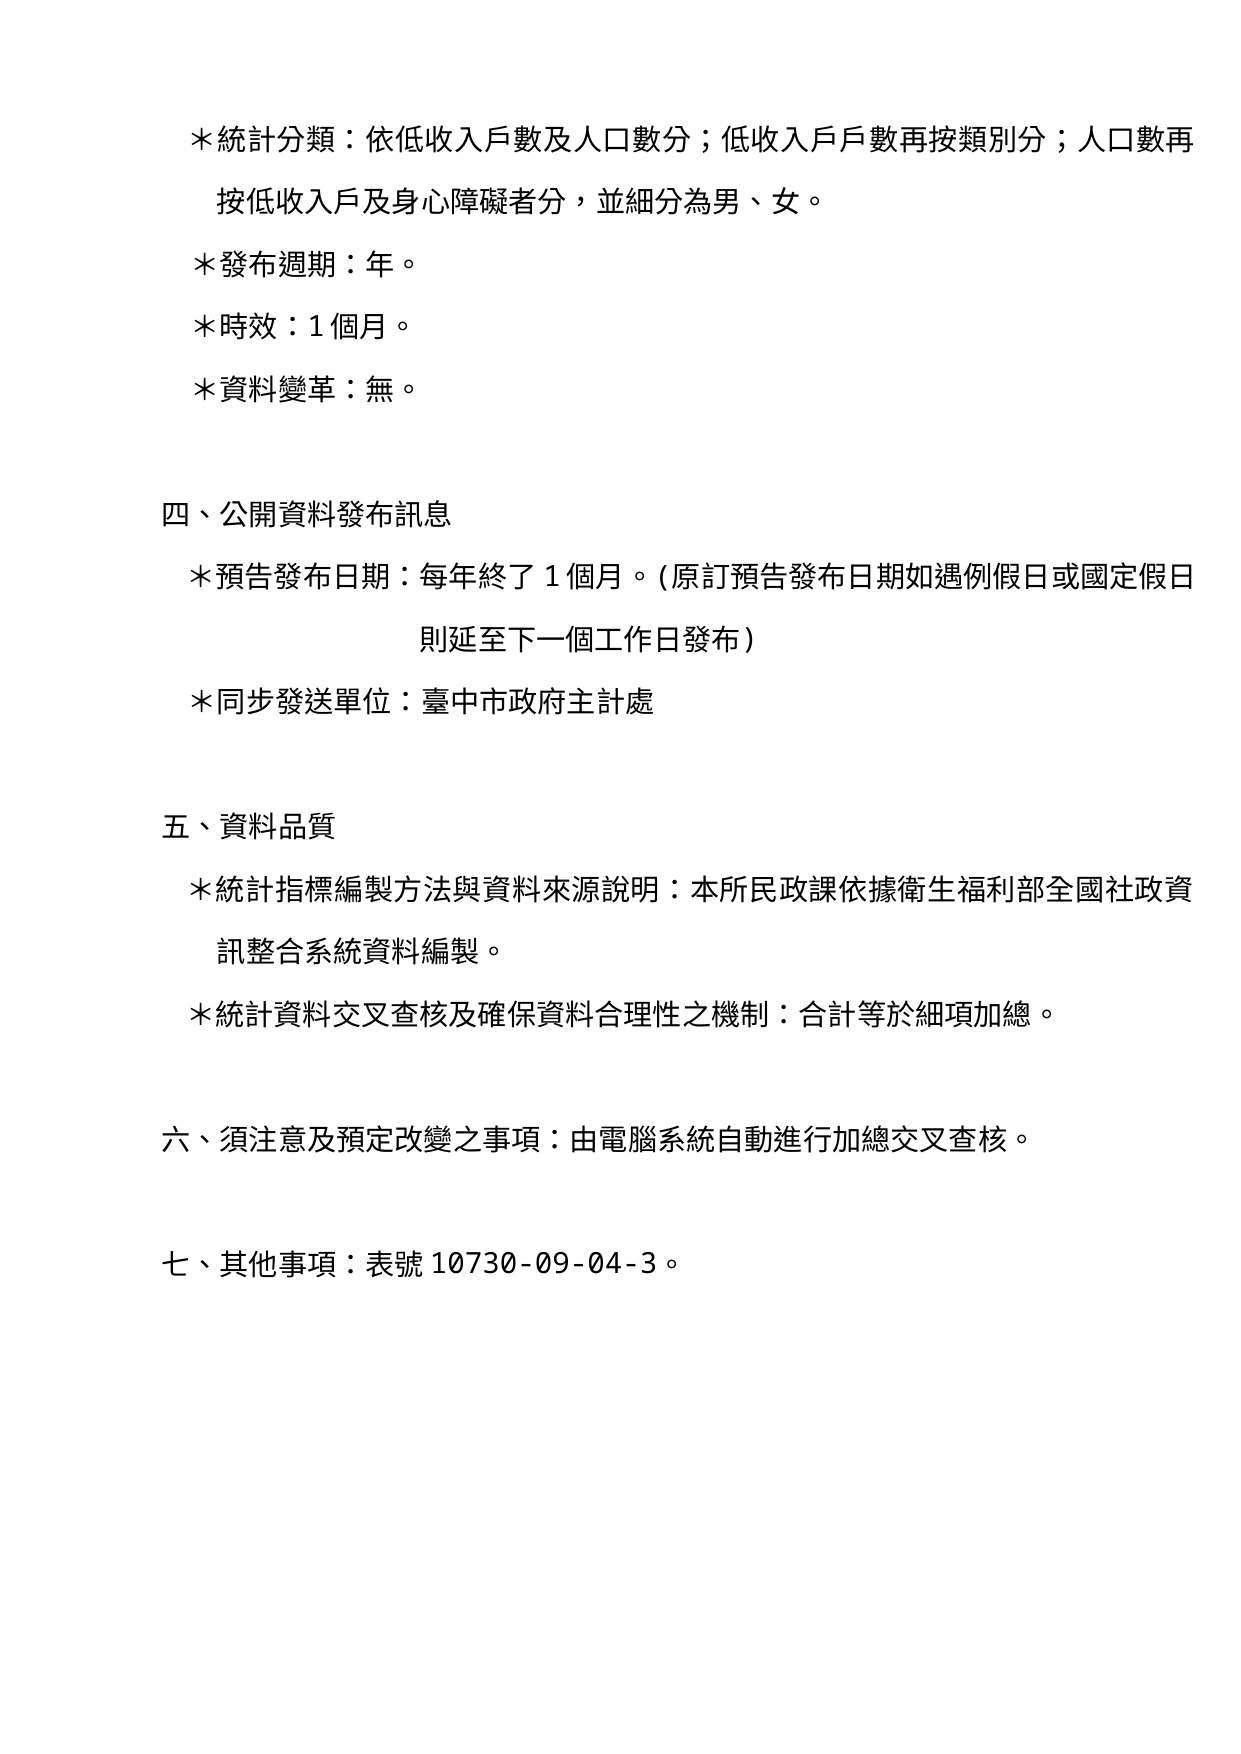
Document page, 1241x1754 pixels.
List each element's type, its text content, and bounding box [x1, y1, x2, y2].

table_header ＊統計分類：依低收入戶數及人口數分；低收入戶戶數再按類別分；人口數再按低收入戶及身心障礙者分，並細分為男、女。 ＊發布週期：年。 ＊時效：1個月。 ＊資料變革：無。 四、公開資料發布訊息 ＊預告發布日期：每年終了1個月。(原訂預告發布日期如遇例假日或國定假日則延至下一個工作日發布) ＊同步發送單位：臺中市政府主計處 五、資料品質 ＊統計指標編製方法與資料來源說明：本所民政課依據衛生福利部全國社政資訊整合系統資料編製。 ＊統計資料交叉查核及確保資料合理性之機制：合計等於細項加總。 六、須注意及預定改變之事項：由電腦系統自動進行加總交叉查核。 七、其他事項：表號10730-09-04-3。 [150, 96, 1209, 1283]
